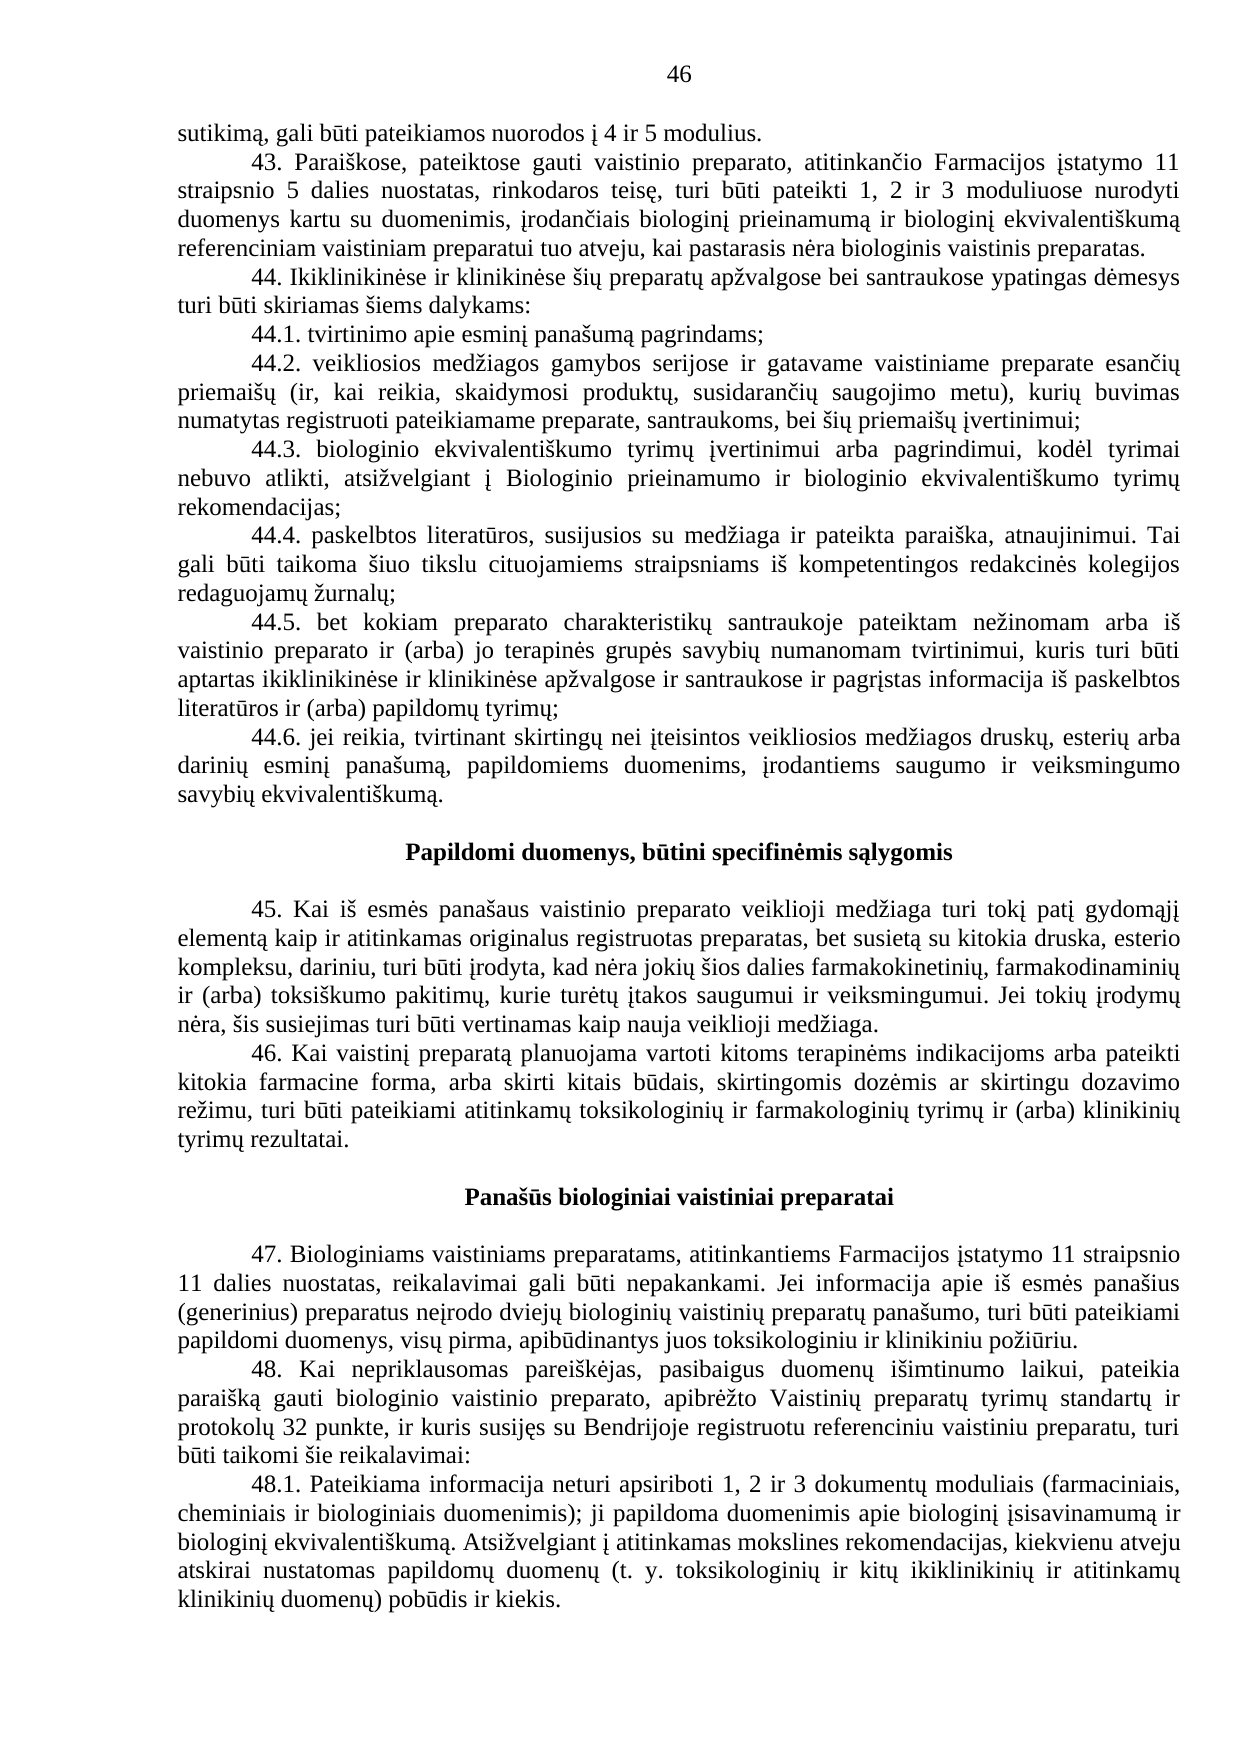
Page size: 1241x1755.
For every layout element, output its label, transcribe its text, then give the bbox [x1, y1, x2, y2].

text 47. Biologiniams vaistiniams preparatams, atitinkantiems Farmacijos įstatymo 11 straipsnio 11 dalies nuostatas, reikalavimai gali būti nepakankami. Jei informacija apie iš esmės panašius (generinius) preparatus neįrodo dviejų biologinių vaistinių preparatų panašumo, turi būti pateikiami papildomi duomenys, visų pirma, apibūdinantys juos toksikologiniu ir klinikiniu požiūriu. [177, 1239, 1181, 1354]
text 44. Ikiklinikinėse ir klinikinėse šių preparatų apžvalgose bei santraukose ypatingas dėmesys turi būti skiriamas šiems dalykams: [177, 262, 1181, 319]
text 44.3. biologinio ekvivalentiškumo tyrimų įvertinimui arba pagrindimui, kodėl tyrimai nebuvo atlikti, atsižvelgiant į Biologinio prieinamumo ir biologinio ekvivalentiškumo tyrimų rekomendacijas; [177, 434, 1181, 521]
text 43. Paraiškose, pateiktose gauti vaistinio preparato, atitinkančio Farmacijos įstatymo 11 straipsnio 5 dalies nuostatas, rinkodaros teisę, turi būti pateikti 1, 2 ir 3 moduliuose nurodyti duomenys kartu su duomenimis, įrodančiais biologinį prieinamumą ir biologinį ekvivalentiškumą referenciniam vaistiniam preparatui tuo atveju, kai pastarasis nėra biologinis vaistinis preparatas. [177, 147, 1181, 262]
text Panašūs biologiniai vaistiniai preparatai [177, 1182, 1181, 1211]
text 46. Kai vaistinį preparatą planuojama vartoti kitoms terapinėms indikacijoms arba pateikti kitokia farmacine forma, arba skirti kitais būdais, skirtingomis dozėmis ar skirtingu dozavimo režimu, turi būti pateikiami atitinkamų toksikologinių ir farmakologinių tyrimų ir (arba) klinikinių tyrimų rezultatai. [177, 1038, 1181, 1153]
text 44.4. paskelbtos literatūros, susijusios su medžiaga ir pateikta paraiška, atnaujinimui. Tai gali būti taikoma šiuo tikslu cituojamiems straipsniams iš kompetentingos redakcinės kolegijos redaguojamų žurnalų; [177, 521, 1181, 607]
text 44.1. tvirtinimo apie esminį panašumą pagrindams; [177, 319, 1181, 348]
text 48. Kai nepriklausomas pareiškėjas, pasibaigus duomenų išimtinumo laikui, pateikia paraišką gauti biologinio vaistinio preparato, apibrėžto Vaistinių preparatų tyrimų standartų ir protokolų 32 punkte, ir kuris susijęs su Bendrijoje registruotu referenciniu vaistiniu preparatu, turi būti taikomi šie reikalavimai: [177, 1354, 1181, 1469]
text sutikimą, gali būti pateikiamos nuorodos į 4 ir 5 modulius. [177, 118, 1181, 147]
text 45. Kai iš esmės panašaus vaistinio preparato veiklioji medžiaga turi tokį patį gydomąjį elementą kaip ir atitinkamas originalus registruotas preparatas, bet susietą su kitokia druska, esterio kompleksu, dariniu, turi būti įrodyta, kad nėra jokių šios dalies farmakokinetinių, farmakodinaminių ir (arba) toksiškumo pakitimų, kurie turėtų įtakos saugumui ir veiksmingumui. Jei tokių įrodymų nėra, šis susiejimas turi būti vertinamas kaip nauja veiklioji medžiaga. [177, 894, 1181, 1038]
text 48.1. Pateikiama informacija neturi apsiriboti 1, 2 ir 3 dokumentų moduliais (farmaciniais, cheminiais ir biologiniais duomenimis); ji papildoma duomenimis apie biologinį įsisavinamumą ir biologinį ekvivalentiškumą. Atsižvelgiant į atitinkamas mokslines rekomendacijas, kiekvienu atveju atskirai nustatomas papildomų duomenų (t. y. toksikologinių ir kitų ikiklinikinių ir atitinkamų klinikinių duomenų) pobūdis ir kiekis. [177, 1469, 1181, 1613]
text 44.6. jei reikia, tvirtinant skirtingų nei įteisintos veikliosios medžiagos druskų, esterių arba darinių esminį panašumą, papildomiems duomenims, įrodantiems saugumo ir veiksmingumo savybių ekvivalentiškumą. [177, 722, 1181, 808]
text 44.5. bet kokiam preparato charakteristikų santraukoje pateiktam nežinomam arba iš vaistinio preparato ir (arba) jo terapinės grupės savybių numanomam tvirtinimui, kuris turi būti aptartas ikiklinikinėse ir klinikinėse apžvalgose ir santraukose ir pagrįstas informacija iš paskelbtos literatūros ir (arba) papildomų tyrimų; [177, 607, 1181, 722]
text Papildomi duomenys, būtini specifinėmis sąlygomis [177, 837, 1181, 866]
text 44.2. veikliosios medžiagos gamybos serijose ir gatavame vaistiniame preparate esančių priemaišų (ir, kai reikia, skaidymosi produktų, susidarančių saugojimo metu), kurių buvimas numatytas registruoti pateikiamame preparate, santraukoms, bei šių priemaišų įvertinimui; [177, 348, 1181, 434]
